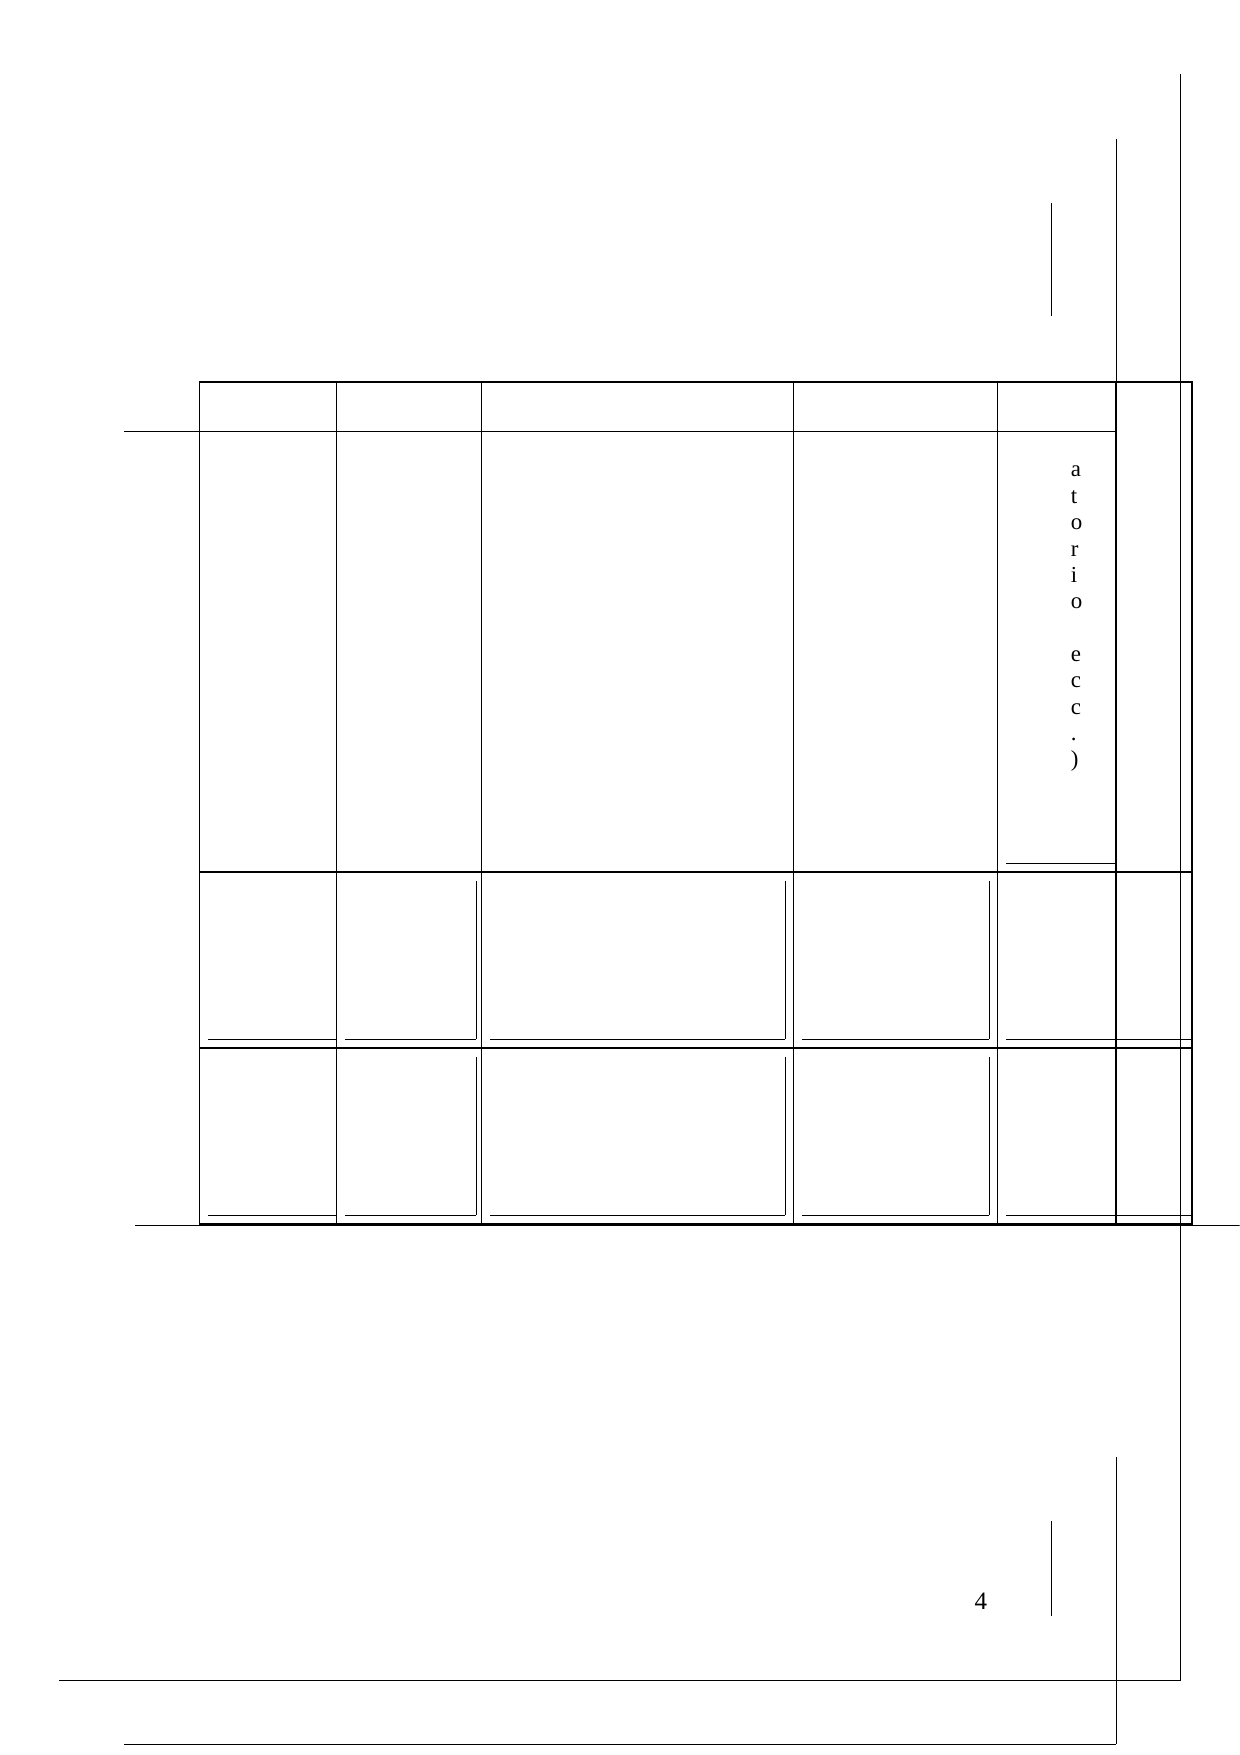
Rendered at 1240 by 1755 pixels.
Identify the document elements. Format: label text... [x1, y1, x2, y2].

table_cell [200, 1049, 336, 1223]
table_header atorio ecc.) [998, 383, 1115, 871]
table_cell [482, 873, 793, 1047]
table_cell [482, 1049, 793, 1223]
table_header Ore [1181, 383, 1191, 871]
table_cell [794, 1049, 997, 1223]
table_cell [337, 873, 481, 1047]
table_header Ore [1117, 383, 1180, 871]
table_cell [998, 1049, 1115, 1223]
table_header [337, 383, 481, 871]
table_cell [1117, 1040, 1180, 1047]
table_cell [1181, 1216, 1191, 1223]
table_header [200, 383, 336, 871]
table_cell [794, 873, 997, 1047]
table_cell [1181, 1049, 1191, 1215]
table_cell [1117, 873, 1180, 1039]
table_cell [1181, 1040, 1191, 1047]
table_header [482, 383, 793, 871]
table_cell [1181, 873, 1191, 1039]
table_cell [998, 873, 1115, 1047]
table_cell [200, 873, 336, 1047]
table_cell [1117, 1049, 1180, 1215]
table_header [794, 383, 997, 871]
table_cell [1117, 1216, 1180, 1223]
table_cell [337, 1049, 481, 1223]
